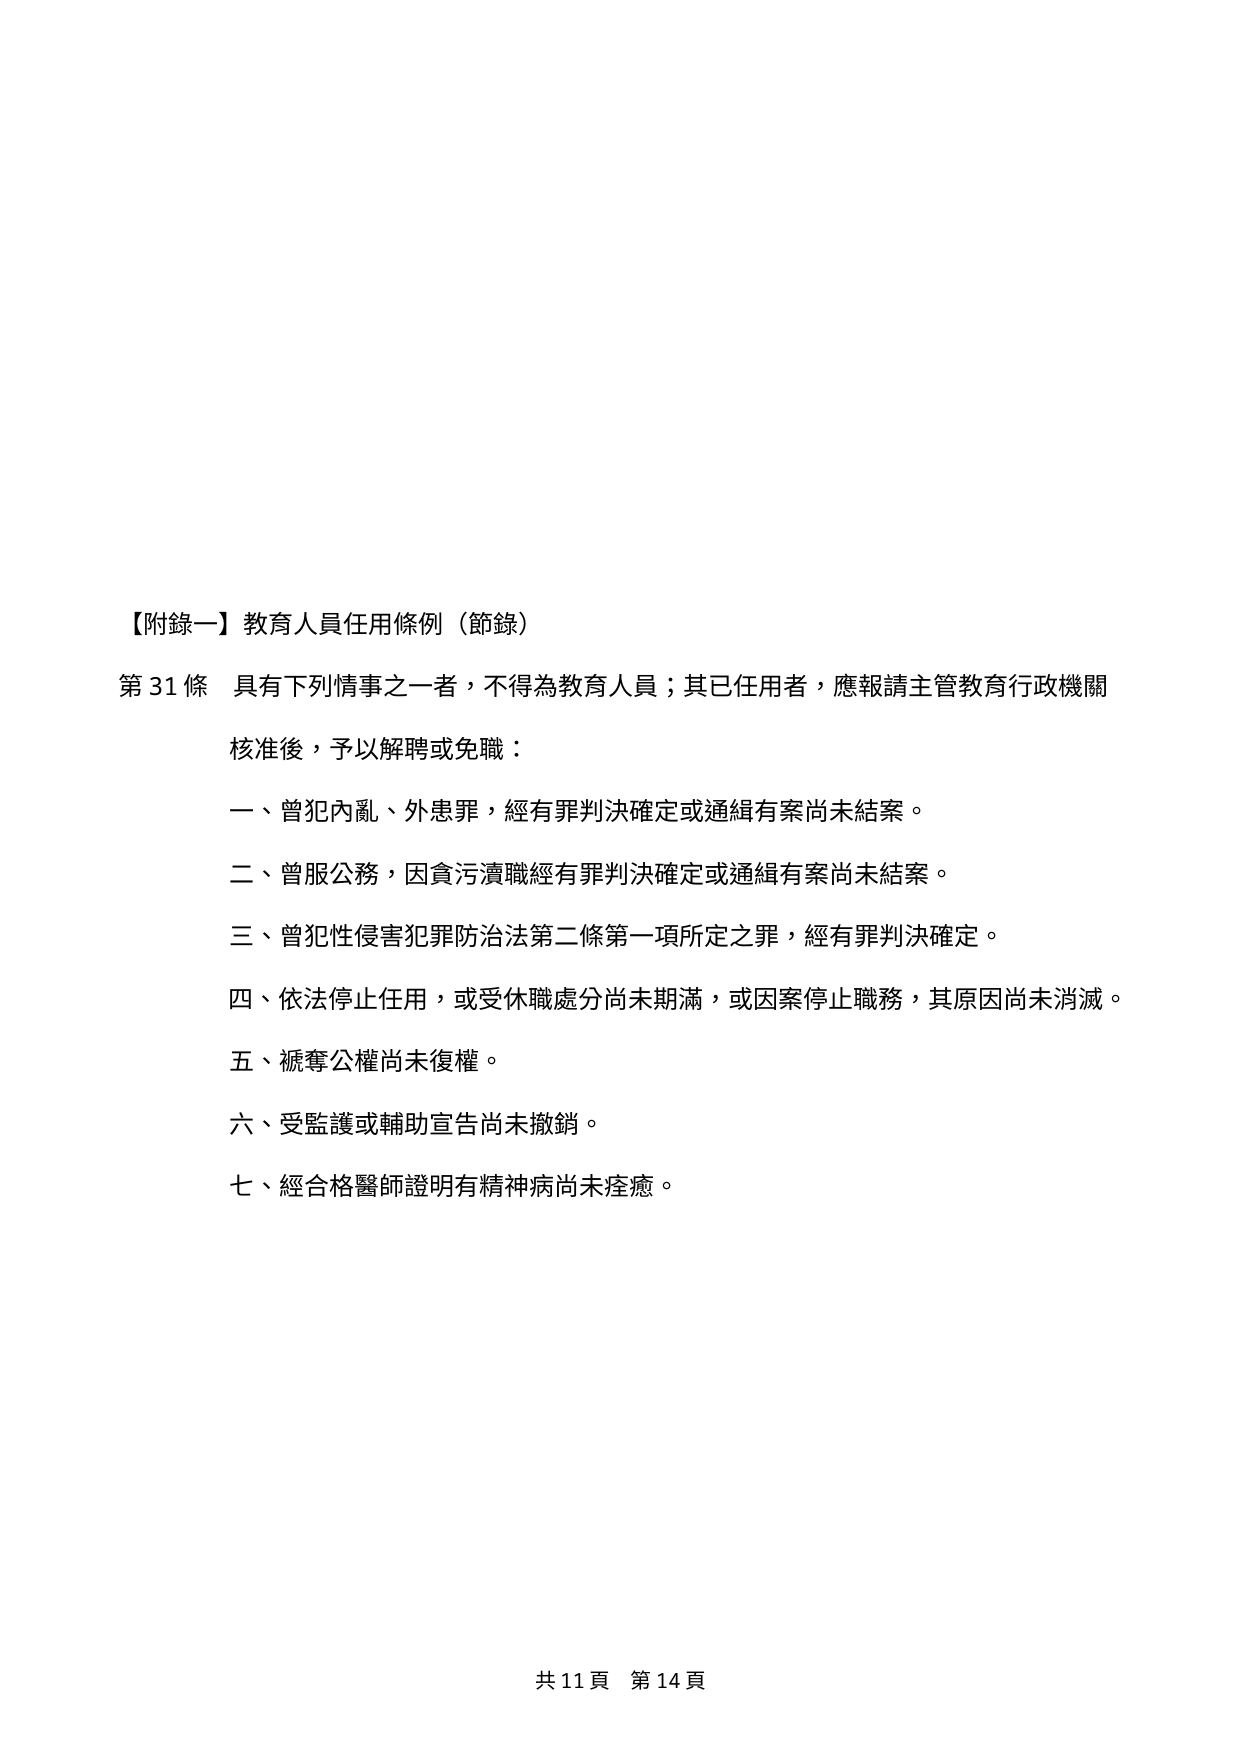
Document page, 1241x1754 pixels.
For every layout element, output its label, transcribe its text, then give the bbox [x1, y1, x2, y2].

text 七、經合格醫師證明有精神病尚未痊癒。 [118, 1143, 1122, 1206]
text 五、褫奪公權尚未復權。 [118, 1018, 1122, 1081]
text 二、曾服公務，因貪污瀆職經有罪判決確定或通緝有案尚未結案。 [118, 831, 1122, 893]
text 四、依法停止任用，或受休職處分尚未期滿，或因案停止職務，其原因尚未消滅。 [229, 956, 1122, 1018]
text 第31條 具有下列情事之一者，不得為教育人員；其已任用者，應報請主管教育行政機關核准後，予以解聘或免職： [118, 643, 1122, 768]
text 【附錄一】教育人員任用條例（節錄） [118, 581, 1122, 643]
text 六、受監護或輔助宣告尚未撤銷。 [118, 1081, 1122, 1143]
text 三、曾犯性侵害犯罪防治法第二條第一項所定之罪，經有罪判決確定。 [118, 893, 1122, 956]
text 一、曾犯內亂、外患罪，經有罪判決確定或通緝有案尚未結案。 [118, 768, 1122, 831]
